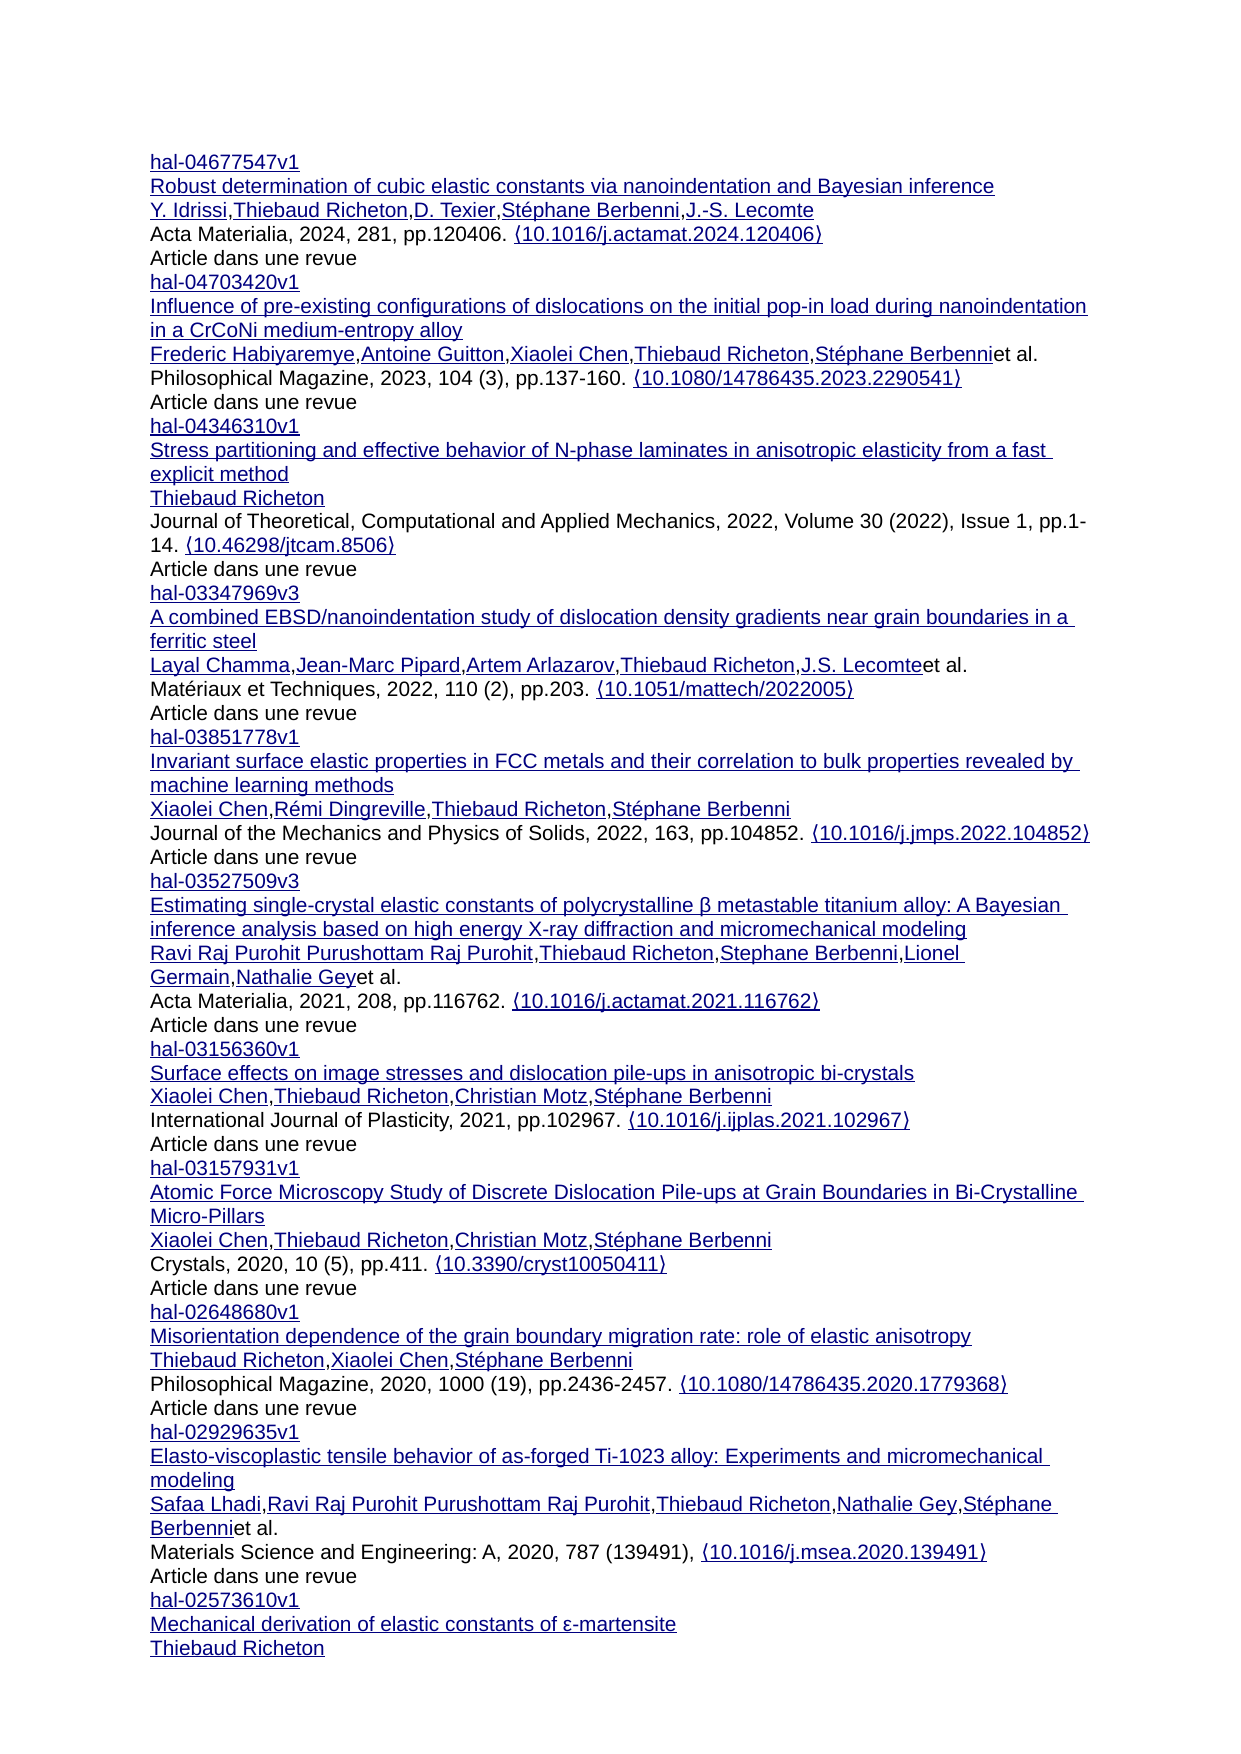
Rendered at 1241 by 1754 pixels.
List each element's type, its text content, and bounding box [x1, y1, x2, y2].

table_cell Elasto-viscoplastic tensile behavior of as-forged Ti-1023 alloy: Experiments and micromechanical modeling Safaa Lhadi,Ravi Raj Purohit Purushottam Raj Purohit,Thiebaud Richeton,Nathalie Gey,Stéphane Berbenniet al. Materials Science and Engineering: A, 2020, 787 (139491), ⟨10.1016/j.msea.2020.139491⟩ Article dans une revue hal-02573610v1 [150, 1444, 1090, 1611]
table_cell Invariant surface elastic properties in FCC metals and their correlation to bulk properties revealed by machine learning methods Xiaolei Chen,Rémi Dingreville,Thiebaud Richeton,Stéphane Berbenni Journal of the Mechanics and Physics of Solids, 2022, 163, pp.104852. ⟨10.1016/j.jmps.2022.104852⟩ Article dans une revue hal-03527509v3 [150, 749, 1090, 893]
table_cell Misorientation dependence of the grain boundary migration rate: role of elastic anisotropy Thiebaud Richeton,Xiaolei Chen,Stéphane Berbenni Philosophical Magazine, 2020, 1000 (19), pp.2436-2457. ⟨10.1080/14786435.2020.1779368⟩ Article dans une revue hal-02929635v1 [150, 1324, 1090, 1444]
table_cell Robust determination of cubic elastic constants via nanoindentation and Bayesian inference Y. Idrissi,Thiebaud Richeton,D. Texier,Stéphane Berbenni,J.-S. Lecomte Acta Materialia, 2024, 281, pp.120406. ⟨10.1016/j.actamat.2024.120406⟩ Article dans une revue hal-04703420v1 [150, 174, 1090, 294]
table_cell A combined EBSD/nanoindentation study of dislocation density gradients near grain boundaries in a ferritic steel Layal Chamma,Jean-Marc Pipard,Artem Arlazarov,Thiebaud Richeton,J.S. Lecomteet al. Matériaux et Techniques, 2022, 110 (2), pp.203. ⟨10.1051/mattech/2022005⟩ Article dans une revue hal-03851778v1 [150, 605, 1090, 749]
table_cell Estimating single-crystal elastic constants of polycrystalline β metastable titanium alloy: A Bayesian inference analysis based on high energy X-ray diffraction and micromechanical modeling Ravi Raj Purohit Purushottam Raj Purohit,Thiebaud Richeton,Stephane Berbenni,Lionel Germain,Nathalie Geyet al. Acta Materialia, 2021, 208, pp.116762. ⟨10.1016/j.actamat.2021.116762⟩ Article dans une revue hal-03156360v1 [150, 893, 1090, 1060]
table_cell Atomic Force Microscopy Study of Discrete Dislocation Pile-ups at Grain Boundaries in Bi-Crystalline Micro-Pillars Xiaolei Chen,Thiebaud Richeton,Christian Motz,Stéphane Berbenni Crystals, 2020, 10 (5), pp.411. ⟨10.3390/cryst10050411⟩ Article dans une revue hal-02648680v1 [150, 1180, 1090, 1324]
table_cell Mechanical derivation of elastic constants of ε-martensite Thiebaud Richeton [150, 1611, 1090, 1659]
table_cell Surface effects on image stresses and dislocation pile-ups in anisotropic bi-crystals Xiaolei Chen,Thiebaud Richeton,Christian Motz,Stéphane Berbenni International Journal of Plasticity, 2021, pp.102967. ⟨10.1016/j.ijplas.2021.102967⟩ Article dans une revue hal-03157931v1 [150, 1060, 1090, 1180]
table_cell Influence of pre-existing configurations of dislocations on the initial pop-in load during nanoindentation in a CrCoNi medium-entropy alloy Frederic Habiyaremye,Antoine Guitton,Xiaolei Chen,Thiebaud Richeton,Stéphane Berbenniet al. Philosophical Magazine, 2023, 104 (3), pp.137-160. ⟨10.1080/14786435.2023.2290541⟩ Article dans une revue hal-04346310v1 [150, 294, 1090, 437]
table_cell Stress partitioning and effective behavior of N-phase laminates in anisotropic elasticity from a fast explicit method Thiebaud Richeton Journal of Theoretical, Computational and Applied Mechanics, 2022, Volume 30 (2022), Issue 1, pp.1-14. ⟨10.46298/jtcam.8506⟩ Article dans une revue hal-03347969v3 [150, 438, 1090, 605]
table_cell hal-04677547v1 [150, 150, 1090, 174]
